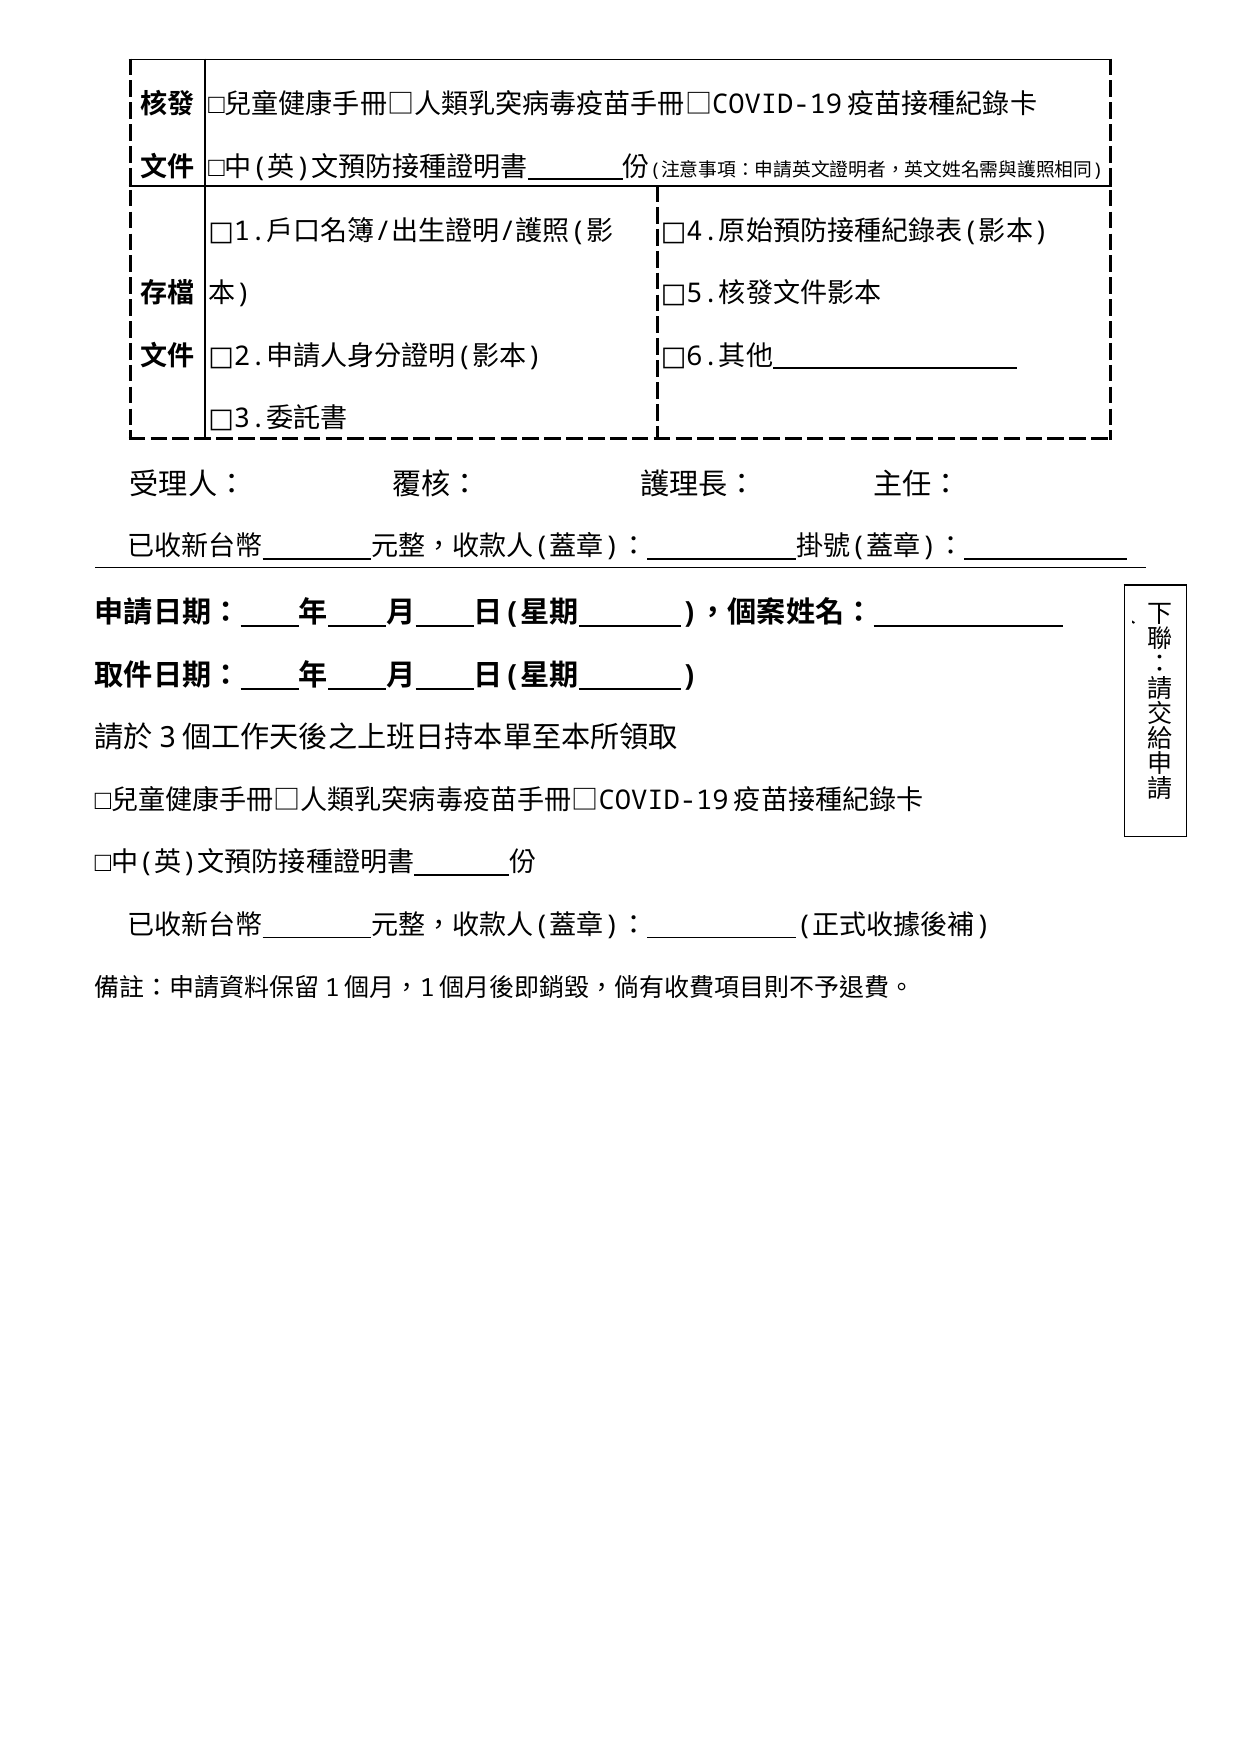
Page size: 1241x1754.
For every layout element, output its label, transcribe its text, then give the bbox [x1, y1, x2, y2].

text 下聯：請交給申請人 [1132, 601, 1178, 821]
text 受理人： 覆核： 護理長： 主任： [94, 440, 1146, 502]
text 已收新台幣 元整，收款人(蓋章)： 掛號(蓋章)： [94, 502, 1146, 568]
text □兒童健康手冊□人類乳突病毒疫苗手冊□COVID-19疫苗接種紀錄卡 [94, 756, 1123, 818]
table_cell 核發文件 [130, 60, 204, 185]
text 請於3個工作天後之上班日持本單至本所領取 [94, 693, 1123, 756]
text 申請日期： 年 月 日(星期 )，個案姓名： [1125, 586, 1186, 836]
text 申請日期： 年 月 日(星期 )，個案姓名： [94, 568, 1146, 837]
text 備註：申請資料保留1個月，1個月後即銷毀，倘有收費項目則不予退費。 [94, 943, 1146, 1006]
text □中(英)文預防接種證明書 份 [94, 818, 1146, 881]
table_cell □兒童健康手冊□人類乳突病毒疫苗手冊□COVID-19疫苗接種紀錄卡 □中(英)文預防接種證明書 份(注意事項：申請英文證明者，英文姓名需與護照相同) [206, 60, 1110, 185]
table_cell □4.原始預防接種紀錄表(影本) □5.核發文件影本 □6.其他 [658, 187, 1110, 437]
table_cell □1.戶口名簿/出生證明/護照(影本) □2.申請人身分證明(影本) □3.委託書 [206, 187, 658, 437]
text 取件日期： 年 月 日(星期 ) [94, 631, 1123, 693]
table_cell 存檔文件 [130, 187, 204, 437]
text 已收新台幣 元整，收款人(蓋章)： (正式收據後補) [94, 881, 1146, 943]
